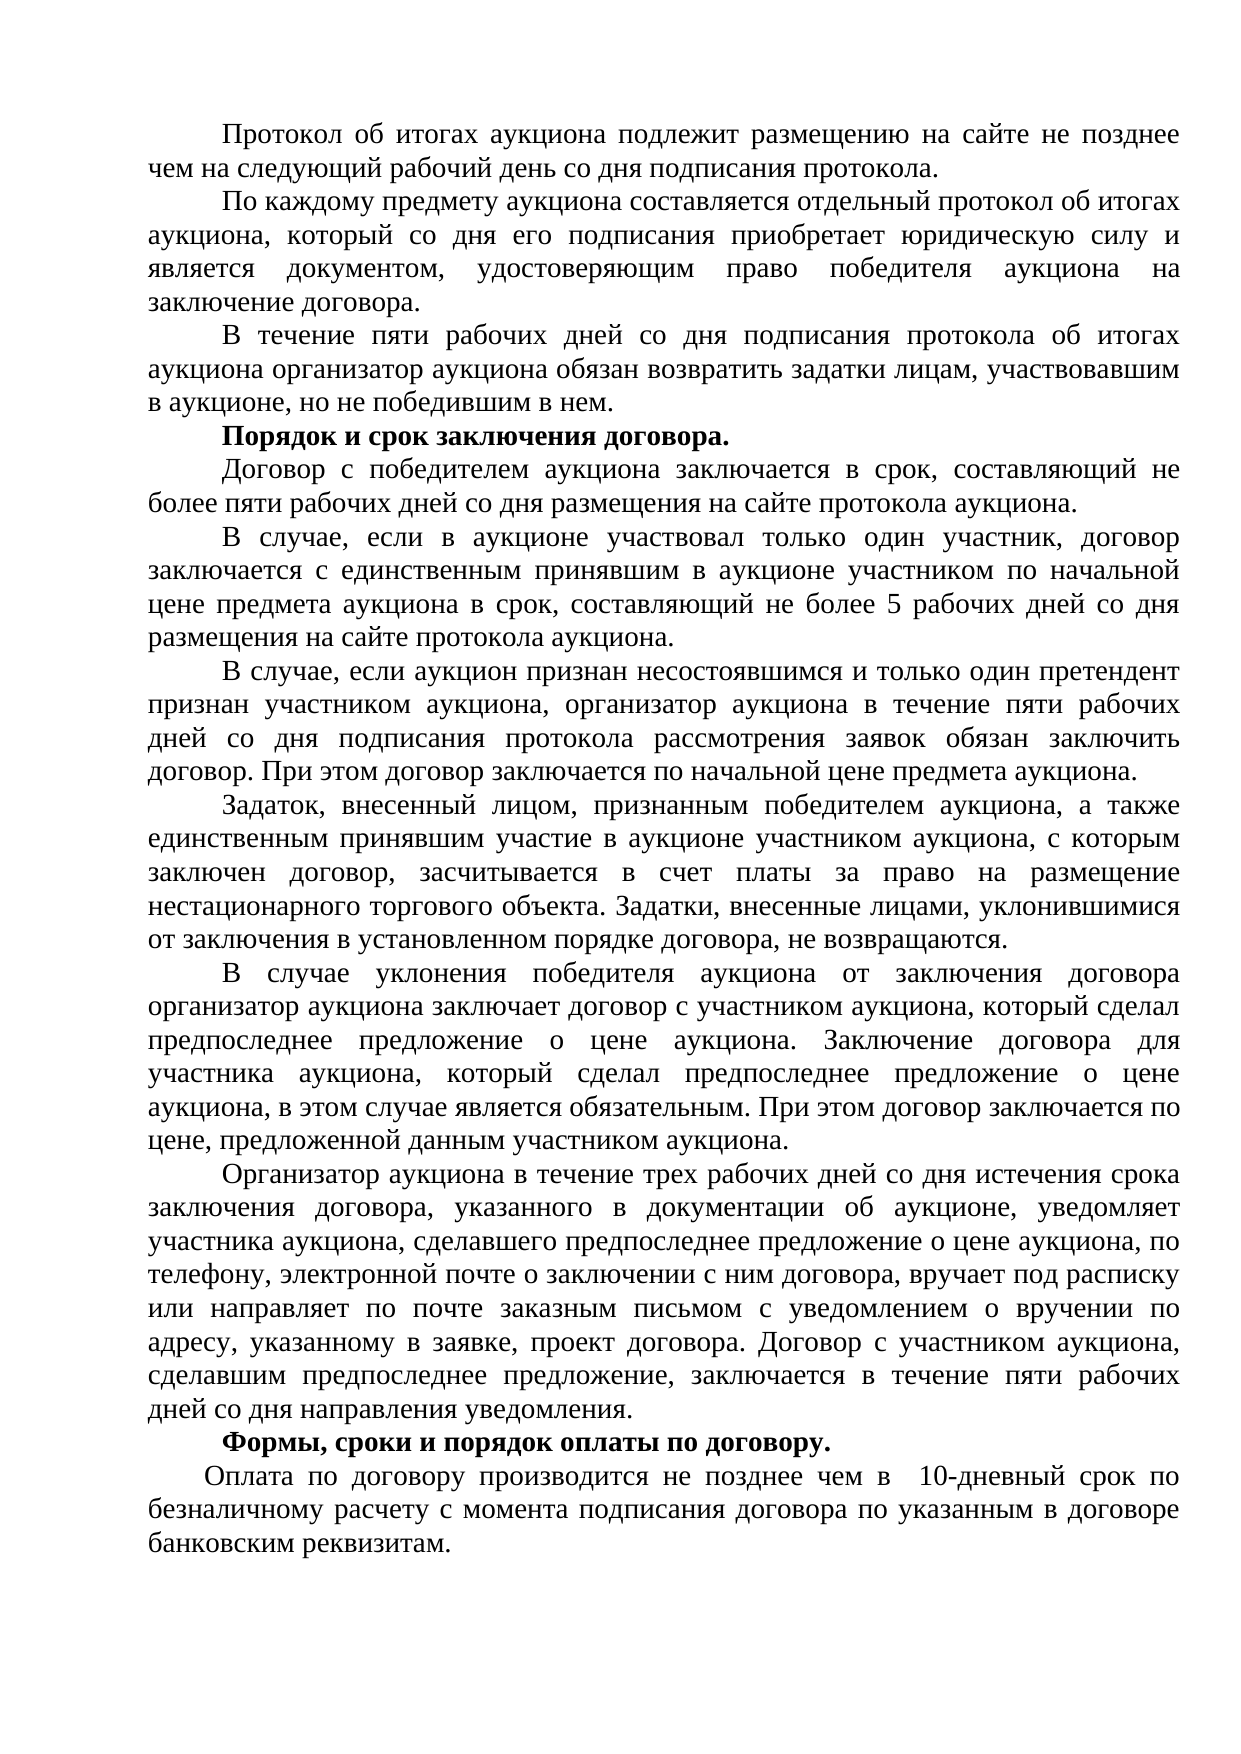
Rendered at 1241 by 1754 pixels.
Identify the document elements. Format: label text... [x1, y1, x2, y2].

text Договор с победителем аукциона заключается в срок, составляющий не более пяти рабочих дней со дня размещения на сайте протокола аукциона. [148, 452, 1181, 519]
text Оплата по договору производится не позднее чем в 10-дневный срок по безналичному расчету с момента подписания договора по указанным в договоре банковским реквизитам. [148, 1458, 1181, 1558]
text В случае уклонения победителя аукциона от заключения договора организатор аукциона заключает договор с участником аукциона, который сделал предпоследнее предложение о цене аукциона. Заключение договора для участника аукциона, который сделал предпоследнее предложение о цене аукциона, в этом случае является обязательным. При этом договор заключается по цене, предложенной данным участником аукциона. [148, 955, 1181, 1156]
text Протокол об итогах аукциона подлежит размещению на сайте не позднее чем на следующий рабочий день со дня подписания протокола. [148, 116, 1181, 183]
text В случае, если аукцион признан несостоявшимся и только один претендент признан участником аукциона, организатор аукциона в течение пяти рабочих дней со дня подписания протокола рассмотрения заявок обязан заключить договор. При этом договор заключается по начальной цене предмета аукциона. [148, 653, 1181, 787]
text Задаток, внесенный лицом, признанным победителем аукциона, а также единственным принявшим участие в аукционе участником аукциона, с которым заключен договор, засчитывается в счет платы за право на размещение нестационарного торгового объекта. Задатки, внесенные лицами, уклонившимися от заключения в установленном порядке договора, не возвращаются. [148, 787, 1181, 955]
text Организатор аукциона в течение трех рабочих дней со дня истечения срока заключения договора, указанного в документации об аукционе, уведомляет участника аукциона, сделавшего предпоследнее предложение о цене аукциона, по телефону, электронной почте о заключении с ним договора, вручает под расписку или направляет по почте заказным письмом с уведомлением о вручении по адресу, указанному в заявке, проект договора. Договор с участником аукциона, сделавшим предпоследнее предложение, заключается в течение пяти рабочих дней со дня направления уведомления. [148, 1156, 1181, 1424]
text В случае, если в аукционе участвовал только один участник, договор заключается с единственным принявшим в аукционе участником по начальной цене предмета аукциона в срок, составляющий не более 5 рабочих дней со дня размещения на сайте протокола аукциона. [148, 519, 1181, 653]
text По каждому предмету аукциона составляется отдельный протокол об итогах аукциона, который со дня его подписания приобретает юридическую силу и является документом, удостоверяющим право победителя аукциона на заключение договора. [148, 183, 1181, 317]
text В течение пяти рабочих дней со дня подписания протокола об итогах аукциона организатор аукциона обязан возвратить задатки лицам, участвовавшим в аукционе, но не победившим в нем. [148, 317, 1181, 418]
text Формы, сроки и порядок оплаты по договору. [148, 1424, 1181, 1458]
text Порядок и срок заключения договора. [148, 418, 1181, 452]
